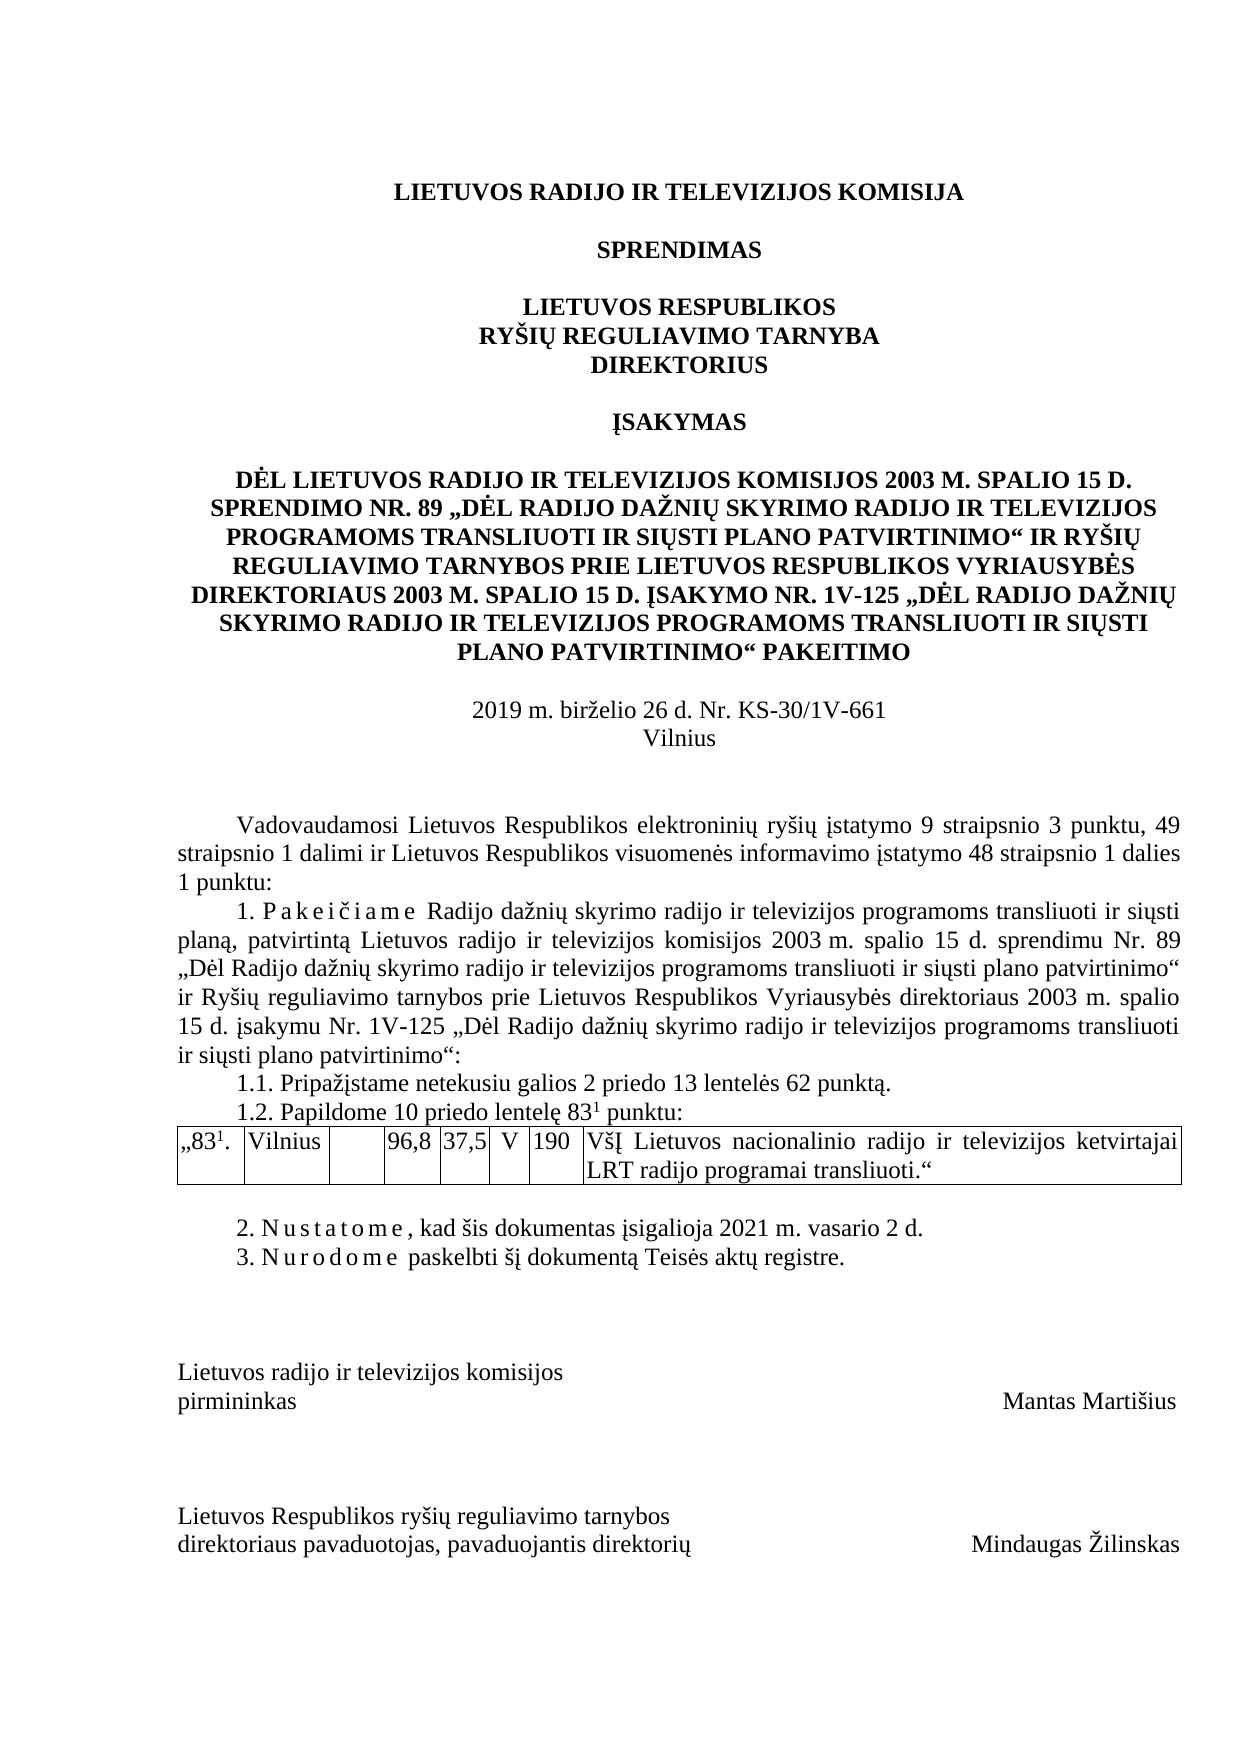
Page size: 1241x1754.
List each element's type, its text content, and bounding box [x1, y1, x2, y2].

table_header V [490, 1127, 529, 1184]
table_header „831. [178, 1127, 244, 1184]
text 1. Pakeičiame Radijo dažnių skyrimo radijo ir televizijos programoms transliuoti ir siųsti planą, patvirtintą Lietuvos radijo ir televizijos komisijos 2003 m. spalio 15 d. sprendimu Nr. 89 „Dėl Radijo dažnių skyrimo radijo ir televizijos programoms transliuoti ir siųsti plano patvirtinimo“ ir Ryšių reguliavimo tarnybos prie Lietuvos Respublikos Vyriausybės direktoriaus 2003 m. spalio 15 d. įsakymu Nr. 1V-125 „Dėl Radijo dažnių skyrimo radijo ir televizijos programoms transliuoti ir siųsti plano patvirtinimo“: [177, 896, 1181, 1068]
text 1.1. Pripažįstame netekusiu galios 2 priedo 13 lentelės 62 punktą. [177, 1068, 1181, 1097]
text Vilnius [177, 723, 1181, 752]
text LIETUVOS RESPUBLIKOS [177, 292, 1181, 321]
table_header 37,5 [441, 1127, 489, 1184]
text 3. Nurodome paskelbti šį dokumentą Teisės aktų registre. [236, 1242, 1181, 1271]
table_header 190 [530, 1127, 583, 1184]
text RYŠIŲ REGULIAVIMO TARNYBA [177, 321, 1181, 350]
table_header [330, 1127, 384, 1184]
text Lietuvos radijo ir televizijos komisijos [177, 1357, 1181, 1386]
text Vadovaudamosi Lietuvos Respublikos elektroninių ryšių įstatymo 9 straipsnio 3 punktu, 49 straipsnio 1 dalimi ir Lietuvos Respublikos visuomenės informavimo įstatymo 48 straipsnio 1 dalies 1 punktu: [177, 810, 1181, 896]
text pirmininkas Mantas Martišius [177, 1386, 1181, 1414]
text 2. Nustatome, kad šis dokumentas įsigalioja 2021 m. vasario 2 d. [236, 1213, 1181, 1242]
table_header Vilnius [245, 1127, 329, 1184]
table_header VšĮ Lietuvos nacionalinio radijo ir televizijos ketvirtajai LRT radijo programai transliuoti.“ [584, 1127, 1181, 1184]
text DIREKTORIUS [177, 350, 1181, 378]
text DĖL LIETUVOS RADIJO IR TELEVIZIJOS KOMISIJOS 2003 M. SPALIO 15 D. SPRENDIMO NR. 89 „DĖL RADIJO DAŽNIŲ SKYRIMO RADIJO IR TELEVIZIJOS PROGRAMOMS TRANSLIUOTI IR SIŲSTI PLANO PATVIRTINIMO“ IR RYŠIŲ REGULIAVIMO TARNYBOS PRIE LIETUVOS RESPUBLIKOS VYRIAUSYBĖS DIREKTORIAUS 2003 M. SPALIO 15 D. ĮSAKYMO NR. 1v-125 „Dėl Radijo dažnių skyrimo radijo ir televizijos programoms transliuoti ir siųsti plano patvirtinimo“ PAKEITIMO [187, 465, 1181, 666]
text SPRENDIMAS [177, 235, 1181, 263]
text 1.2. Papildome 10 priedo lentelę 831 punktu: [177, 1097, 1181, 1126]
text LIETUVOS RADIJO IR TELEVIZIJOS KOMISIJA [177, 177, 1181, 206]
table_header 96,8 [385, 1127, 440, 1184]
text 2019 m. birželio 26 d. Nr. KS-30/1V-661 [177, 695, 1181, 723]
text direktoriaus pavaduotojas, pavaduojantis direktorių Mindaugas Žilinskas [177, 1529, 1181, 1558]
text ĮSAKYMAS [177, 407, 1181, 436]
text Lietuvos Respublikos ryšių reguliavimo tarnybos [177, 1501, 1181, 1529]
